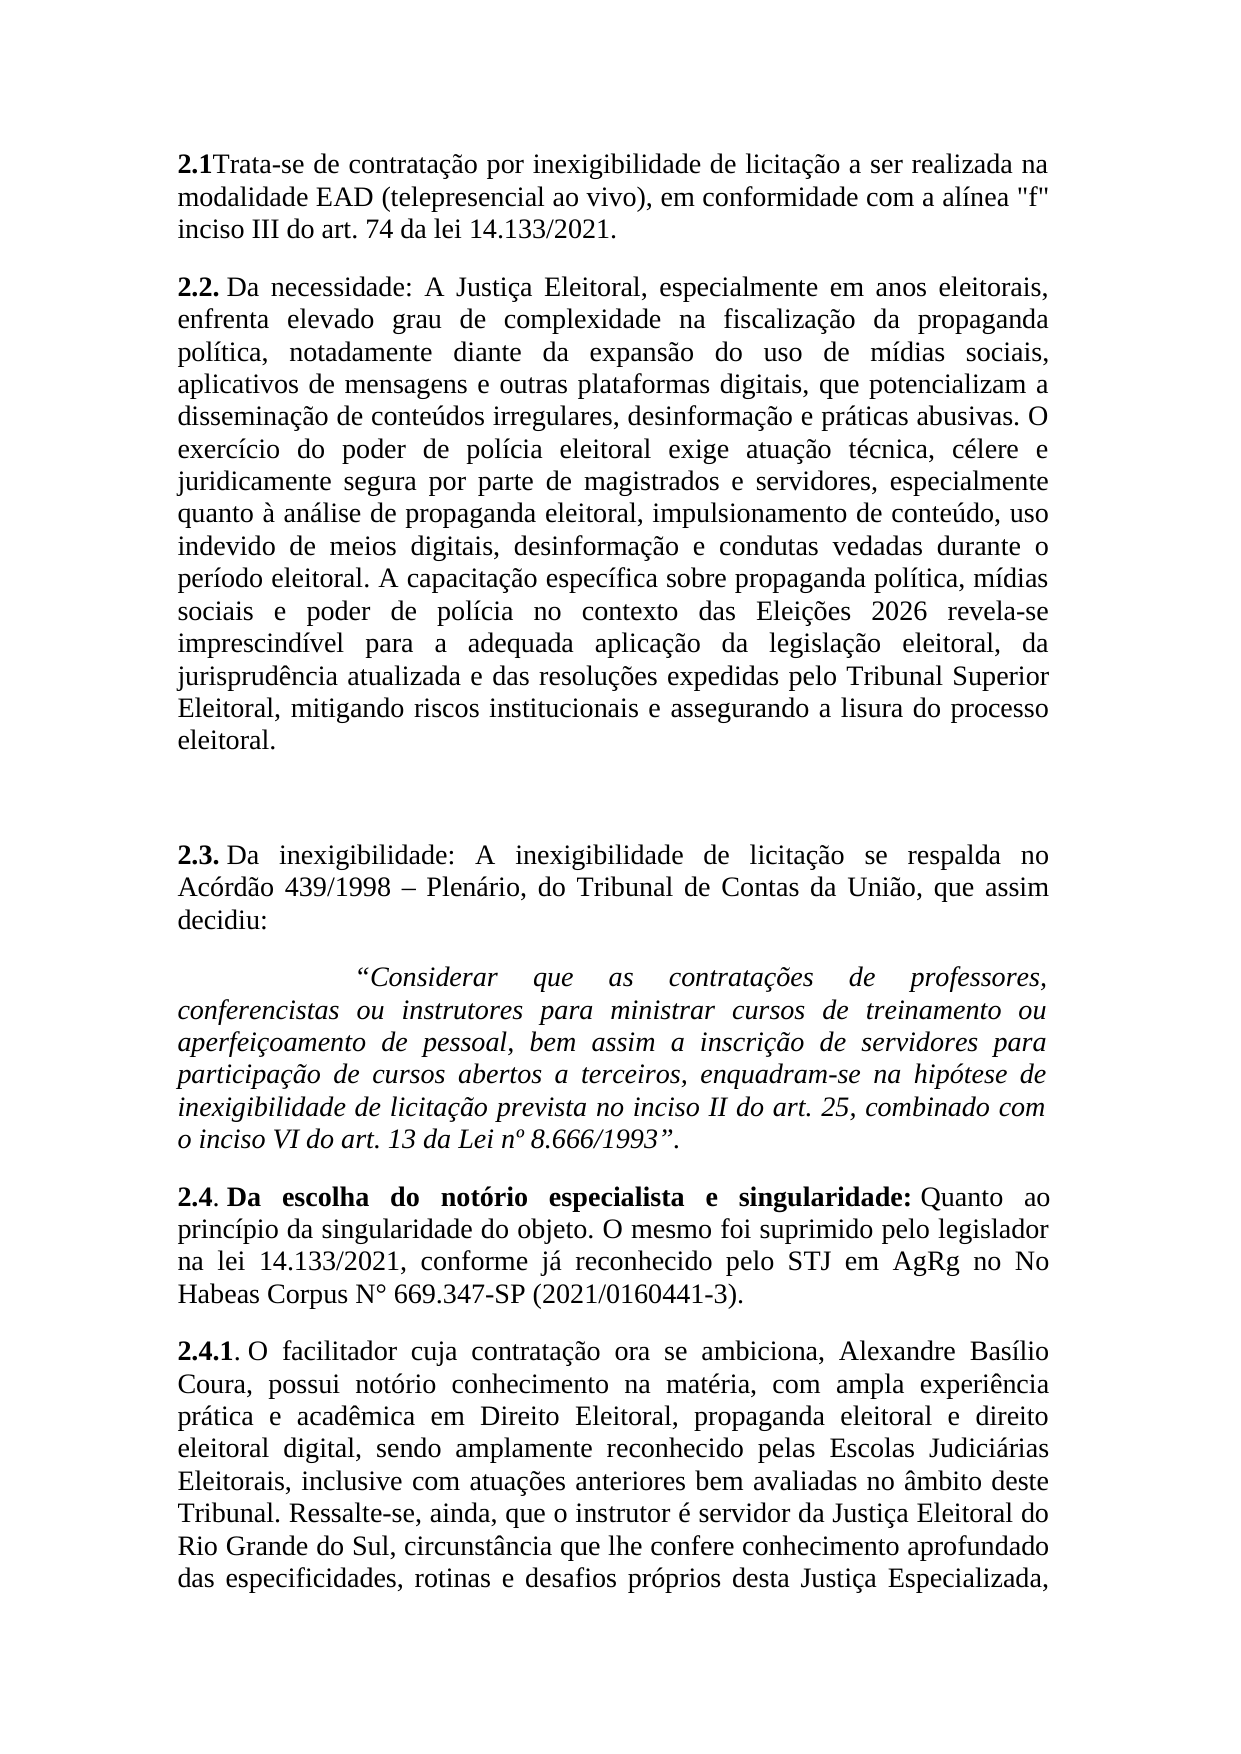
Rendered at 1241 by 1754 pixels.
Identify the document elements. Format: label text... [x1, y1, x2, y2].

text 2.2. Da necessidade: A Justiça Eleitoral, especialmente em anos eleitorais, enfrenta elevado grau de complexidade na fiscalização da propaganda política, notadamente diante da expansão do uso de mídias sociais, aplicativos de mensagens e outras plataformas digitais, que potencializam a disseminação de conteúdos irregulares, desinformação e práticas abusivas. O exercício do poder de polícia eleitoral exige atuação técnica, célere e juridicamente segura por parte de magistrados e servidores, especialmente quanto à análise de propaganda eleitoral, impulsionamento de conteúdo, uso indevido de meios digitais, desinformação e condutas vedadas durante o período eleitoral. A capacitação específica sobre propaganda política, mídias sociais e poder de polícia no contexto das Eleições 2026 revela-se imprescindível para a adequada aplicação da legislação eleitoral, da jurisprudência atualizada e das resoluções expedidas pelo Tribunal Superior Eleitoral, mitigando riscos institucionais e assegurando a lisura do processo eleitoral. [177, 270, 1051, 756]
text 2.4. Da escolha do notório especialista e singularidade: Quanto ao princípio da singularidade do objeto. O mesmo foi suprimido pelo legislador na lei 14.133/2021, conforme já reconhecido pelo STJ em AgRg no No Habeas Corpus N° 669.347-SP (2021/0160441-3). [177, 1180, 1051, 1309]
text 2.1Trata-se de contratação por inexigibilidade de licitação a ser realizada na modalidade EAD (telepresencial ao vivo), em conformidade com a alínea "f" inciso III do art. 74 da lei 14.133/2021. [177, 148, 1051, 245]
text 2.4.1. O facilitador cuja contratação ora se ambiciona, Alexandre Basílio Coura, possui notório conhecimento na matéria, com ampla experiência prática e acadêmica em Direito Eleitoral, propaganda eleitoral e direito eleitoral digital, sendo amplamente reconhecido pelas Escolas Judiciárias Eleitorais, inclusive com atuações anteriores bem avaliadas no âmbito deste Tribunal. Ressalte-se, ainda, que o instrutor é servidor da Justiça Eleitoral do Rio Grande do Sul, circunstância que lhe confere conhecimento aprofundado das especificidades, rotinas e desafios próprios desta Justiça Especializada, [177, 1334, 1051, 1593]
text 2.3. Da inexigibilidade: A inexigibilidade de licitação se respalda no Acórdão 439/1998 – Plenário, do Tribunal de Contas da União, que assim decidiu: [177, 838, 1051, 935]
text “Considerar que as contratações de professores, conferencistas ou instrutores para ministrar cursos de treinamento ou aperfeiçoamento de pessoal, bem assim a inscrição de servidores para participação de cursos abertos a terceiros, enquadram-se na hipótese de inexigibilidade de licitação prevista no inciso II do art. 25, combinado com o inciso VI do art. 13 da Lei nº 8.666/1993”. [177, 960, 1051, 1155]
